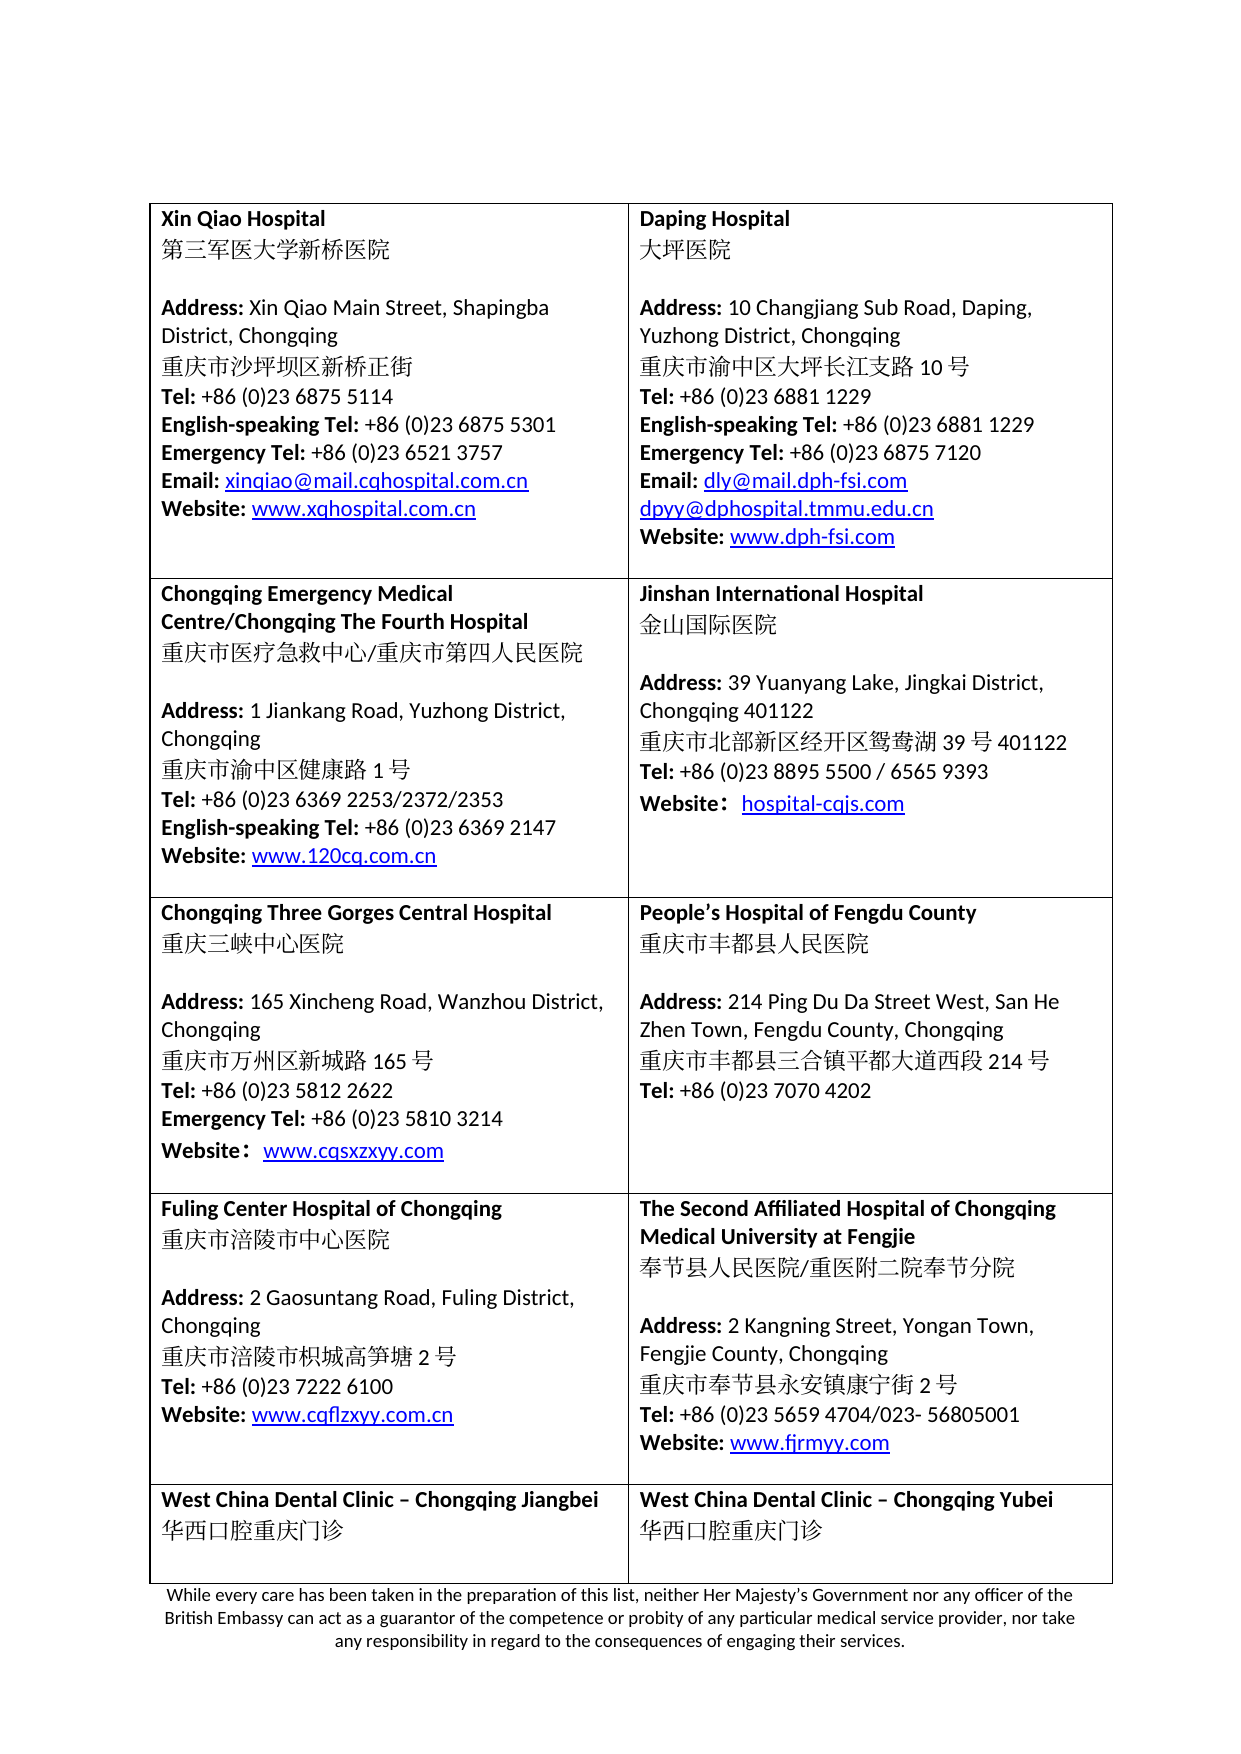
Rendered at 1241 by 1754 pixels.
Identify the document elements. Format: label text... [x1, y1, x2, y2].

table_cell West China Dental Clinic – Chongqing Jiangbei 华西口腔重庆门诊 [151, 1485, 628, 1582]
table_cell People’s Hospital of Fengdu County 重庆市丰都县人民医院 Address: 214 Ping Du Da Street West, San He Zhen Town, Fengdu County, Chongqing 重庆市丰都县三合镇平都大道西段214号 Tel: +86 (0)23 7070 4202 [629, 898, 1112, 1193]
table_header Xin Qiao Hospital 第三军医大学新桥医院 Address: Xin Qiao Main Street, Shapingba District, Chongqing 重庆市沙坪坝区新桥正街 Tel: +86 (0)23 6875 5114 English-speaking Tel: +86 (0)23 6875 5301 Emergency Tel: +86 (0)23 6521 3757 Email: xinqiao@mail.cqhospital.com.cn Website: www.xqhospital.com.cn [151, 204, 628, 578]
table_cell The Second Affiliated Hospital of Chongqing Medical University at Fengjie 奉节县人民医院/重医附二院奉节分院 Address: 2 Kangning Street, Yongan Town, Fengjie County, Chongqing 重庆市奉节县永安镇康宁街2号 Tel: +86 (0)23 5659 4704/023- 56805001 Website: www.fjrmyy.com [629, 1194, 1112, 1484]
table_header Daping Hospital 大坪医院 Address: 10 Changjiang Sub Road, Daping, Yuzhong District, Chongqing 重庆市渝中区大坪长江支路10号 Tel: +86 (0)23 6881 1229 English-speaking Tel: +86 (0)23 6881 1229 Emergency Tel: +86 (0)23 6875 7120 Email: dly@mail.dph-fsi.com dpyy@dphospital.tmmu.edu.cn Website: www.dph-fsi.com [629, 204, 1112, 578]
table_cell West China Dental Clinic – Chongqing Yubei 华西口腔重庆门诊 [629, 1485, 1112, 1582]
table_cell Fuling Center Hospital of Chongqing 重庆市涪陵市中心医院 Address: 2 Gaosuntang Road, Fuling District, Chongqing 重庆市涪陵市枳城高笋塘2号 Tel: +86 (0)23 7222 6100 Website: www.cqflzxyy.com.cn [151, 1194, 628, 1484]
table_cell Jinshan International Hospital 金山国际医院 Address: 39 Yuanyang Lake, Jingkai District, Chongqing 401122 重庆市北部新区经开区鸳鸯湖39号401122 Tel: +86 (0)23 8895 5500 / 6565 9393 Website：hospital-cqjs.com [629, 579, 1112, 897]
table_cell Chongqing Emergency Medical Centre/Chongqing The Fourth Hospital 重庆市医疗急救中心/重庆市第四人民医院 Address: 1 Jiankang Road, Yuzhong District, Chongqing 重庆市渝中区健康路1号 Tel: +86 (0)23 6369 2253/2372/2353 English-speaking Tel: +86 (0)23 6369 2147 Website: www.120cq.com.cn [151, 579, 628, 897]
table_cell Chongqing Three Gorges Central Hospital 重庆三峡中心医院 Address: 165 Xincheng Road, Wanzhou District, Chongqing 重庆市万州区新城路165号 Tel: +86 (0)23 5812 2622 Emergency Tel: +86 (0)23 5810 3214 Website：www.cqsxzxyy.com [151, 898, 628, 1193]
